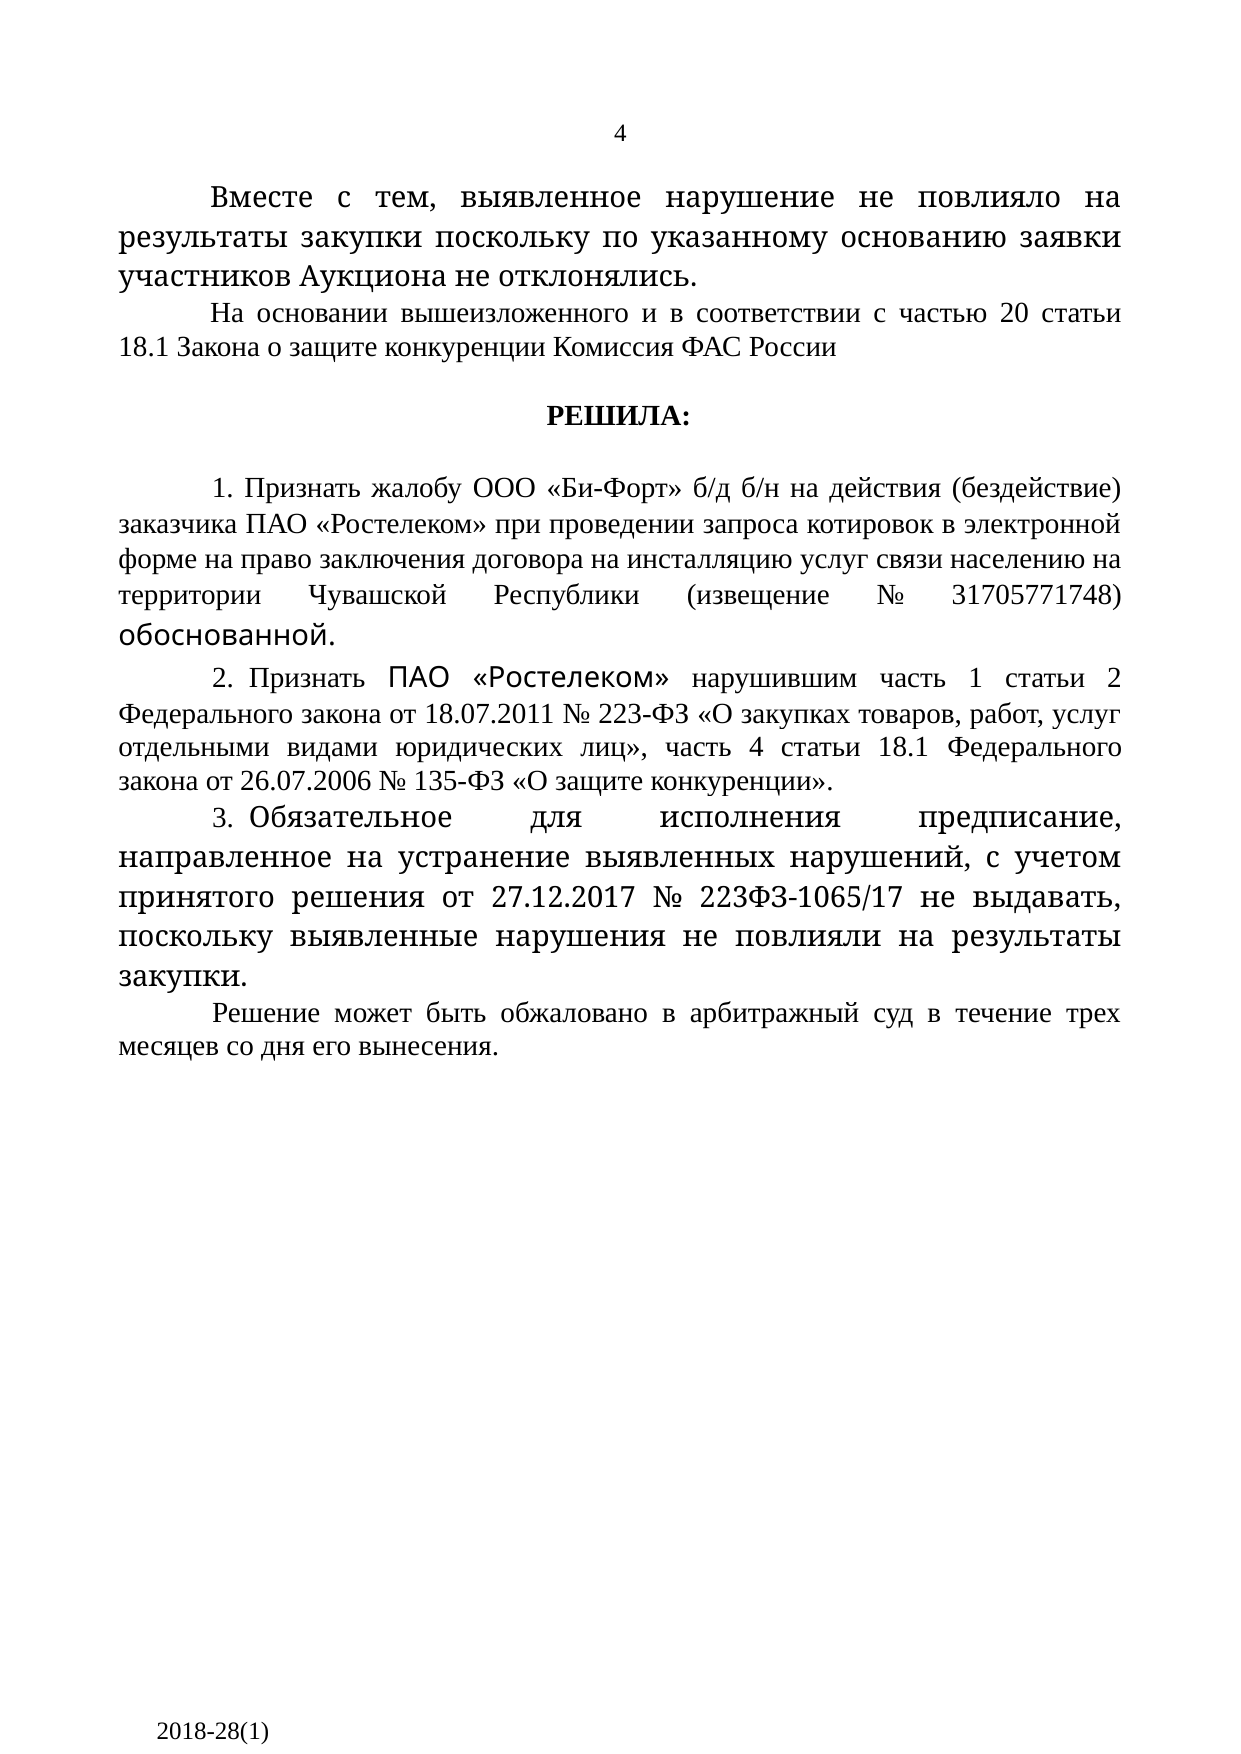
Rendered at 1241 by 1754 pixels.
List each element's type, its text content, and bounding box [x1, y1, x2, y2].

text Решение может быть обжаловано в арбитражный суд в течение трех месяцев со дня его вынесения. [118, 995, 1122, 1062]
text На основании вышеизложенного и в соответствии с частью 20 статьи 18.1 Закона о защите конкуренции Комиссия ФАС России [118, 295, 1122, 362]
text РЕШИЛА: [115, 398, 1122, 432]
list Признать ПАО «Ростелеком» нарушившим часть 1 статьи 2 Федерального закона от 18.07.2011 № 223-ФЗ «О закупках товаров, работ, услуг отдельными видами юридических лиц», часть 4 статьи 18.1 Федерального закона от 26.07.2006 № 135-ФЗ «О защите конкуренции». [118, 656, 1122, 796]
text 1. Признать жалобу ООО «Би-Форт» б/д б/н на действия (бездействие) заказчика ПАО «Ростелеком» при проведении запроса котировок в электронной форме на право заключения договора на инсталляцию услуг связи населению на территории Чувашской Республики (извещение № 31705771748) обоснованной. [118, 470, 1122, 653]
text Вместе с тем, выявленное нарушение не повлияло на результаты закупки поскольку по указанному основанию заявки участников Аукциона не отклонялись. [118, 176, 1122, 295]
list Обязательное для исполнения предписание, направленное на устранение выявленных нарушений, с учетом принятого решения от 27.12.2017 № 223ФЗ-1065/17 не выдавать, поскольку выявленные нарушения не повлияли на результаты закупки. [118, 796, 1122, 995]
